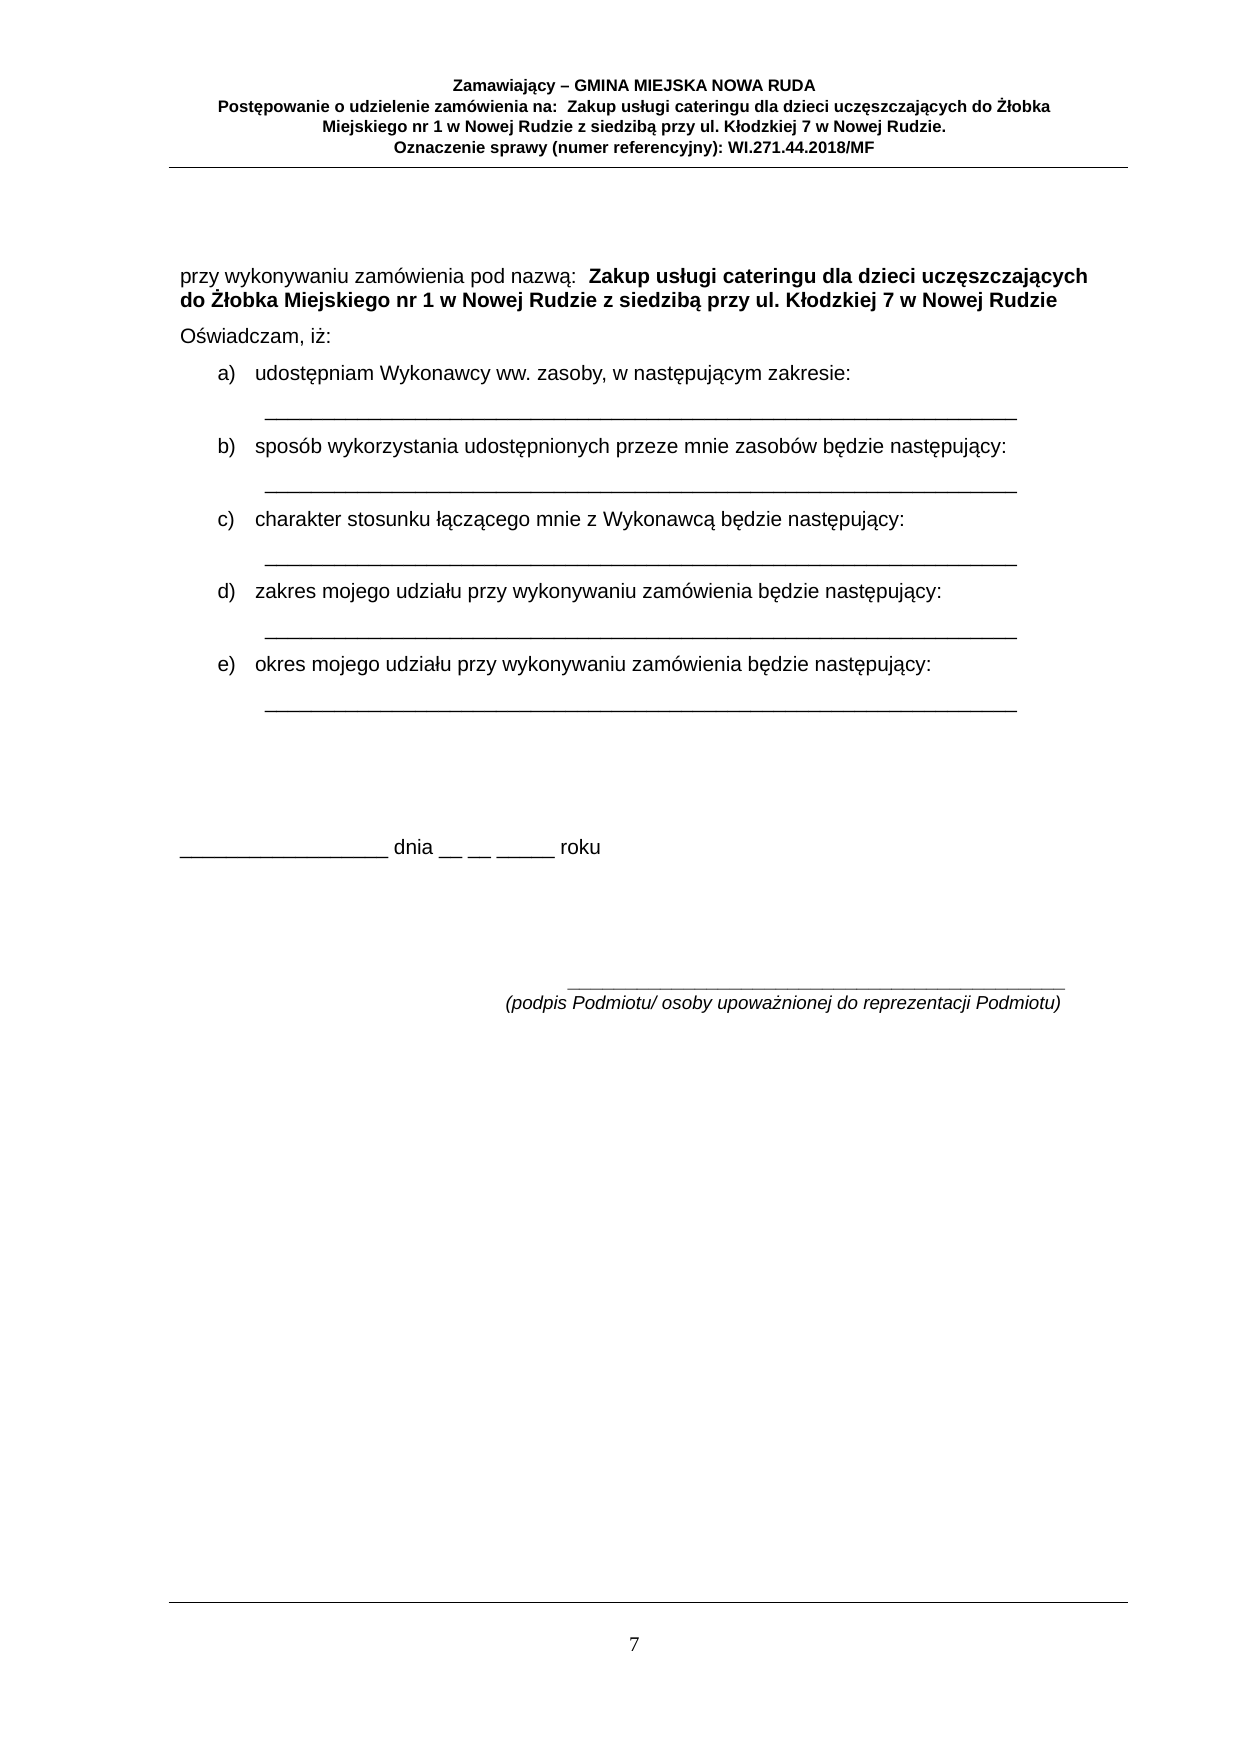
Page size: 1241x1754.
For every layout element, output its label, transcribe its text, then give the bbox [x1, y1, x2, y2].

text ___________________________________________ [475, 968, 1088, 992]
list okres mojego udziału przy wykonywaniu zamówienia będzie następujący: [217, 652, 1088, 676]
text (podpis Podmiotu/ osoby upoważnionej do reprezentacji Podmiotu) [475, 992, 1088, 1013]
text _________________________________________________________________ [180, 397, 1088, 421]
text Oświadczam, iż: [180, 324, 1059, 348]
list zakres mojego udziału przy wykonywaniu zamówienia będzie następujący: [217, 579, 1088, 603]
text _________________________________________________________________ [180, 470, 1088, 494]
list udostępniam Wykonawcy ww. zasoby, w następującym zakresie: [217, 361, 1088, 384]
text _________________________________________________________________ [180, 689, 1088, 713]
text przy wykonywaniu zamówienia pod nazwą: Zakup usługi cateringu dla dzieci uczęszczających do Żłobka Miejskiego nr 1 w Nowej Rudzie z siedzibą przy ul. Kłodzkiej 7 w Nowej Rudzie [180, 264, 1088, 312]
list charakter stosunku łączącego mnie z Wykonawcą będzie następujący: [217, 506, 1088, 530]
text __________________ dnia __ __ _____ roku [180, 834, 1124, 858]
text _________________________________________________________________ [180, 616, 1088, 640]
text _________________________________________________________________ [180, 543, 1088, 567]
list sposób wykorzystania udostępnionych przeze mnie zasobów będzie następujący: [217, 433, 1088, 457]
